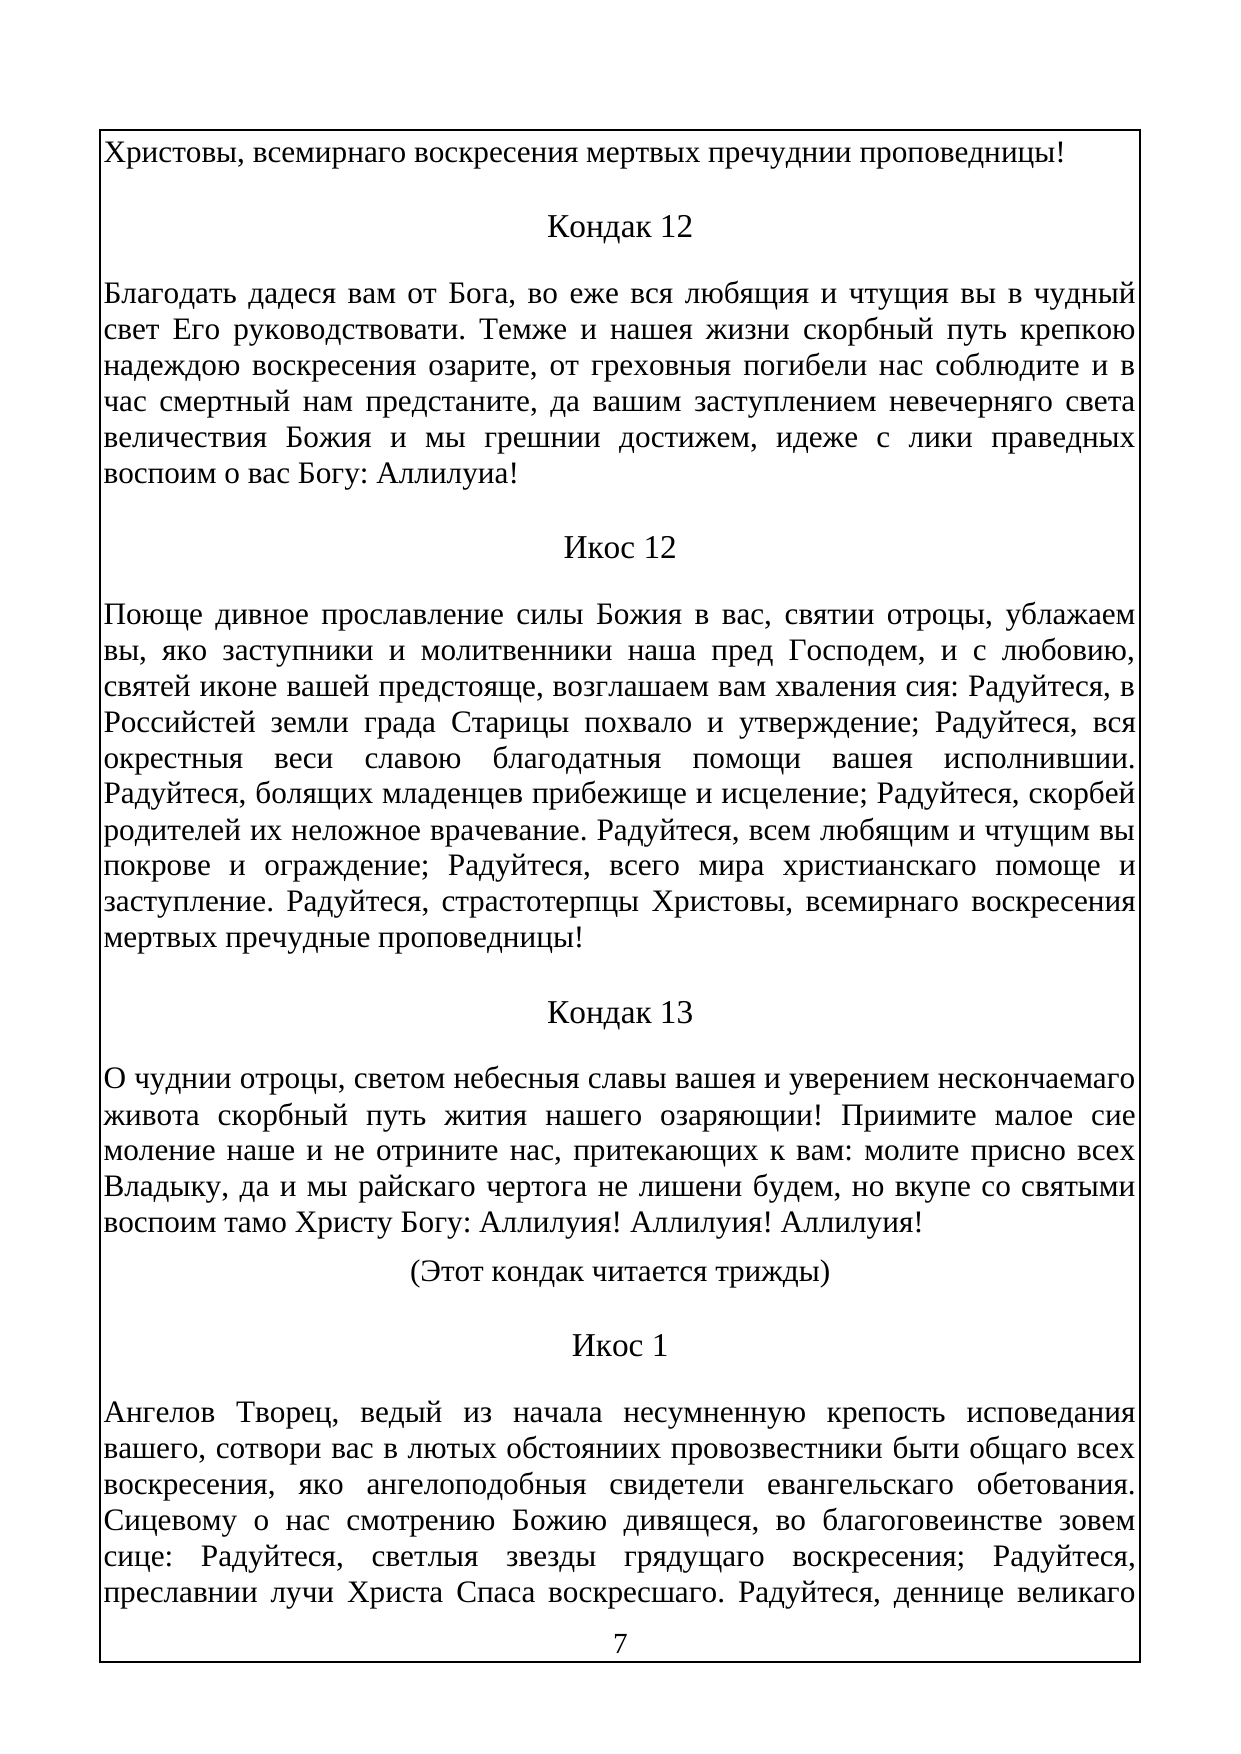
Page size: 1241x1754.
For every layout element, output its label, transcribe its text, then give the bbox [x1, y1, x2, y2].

text Благодать дадеся вам от Бога, во еже вся любящия и чтущия вы в чудный свет Его руководствовати. Темже и нашея жизни скорбный путь крепкою надеждою воскресения озарите, от греховныя погибели нас соблюдите и в час смертный нам предстаните, да вашим заступлением невечерняго света величествия Божия и мы грешнии достижем, идеже с лики праведных воспоим о вас Богу: Аллилуиа! [103, 274, 1137, 490]
text (Этот кондак читается трижды) [103, 1252, 1137, 1288]
text О чуднии отроцы, светом небесныя славы вашея и уверением нескончаемаго живота скорбный путь жития нашего озаряющии! Приимите малое сие моление наше и не отрините нас, притекающих к вам: молите присно всех Владыку, да и мы райскаго чертога не лишени будем, но вкупе со святыми воспоим тамо Христу Богу: Аллилуия! Аллилуия! Аллилуия! [103, 1060, 1137, 1239]
subtitle Кондак 13 [103, 992, 1137, 1030]
subtitle Икос 1 [103, 1325, 1137, 1364]
text Ангелов Творец, ведый из начала несумненную крепость исповедания вашего, сотвори вас в лютых обстояниих провозвестники быти общаго всех воскресения, яко ангелоподобныя свидетели евангельскаго обетования. Сицевому о нас смотрению Божию дивящеся, во благоговеинстве зовем сице: Радуйтеся, светлыя звезды грядущаго воскресения; Радуйтеся, преславнии лучи Христа Спаса воскресшаго. Радуйтеся, деннице великаго [103, 1393, 1137, 1609]
subtitle Кондак 12 [103, 206, 1137, 245]
subtitle Икос 12 [103, 527, 1137, 566]
text Христовы, всемирнаго воскресения мертвых пречуднии проповедницы! [103, 133, 1137, 169]
text Поюще дивное прославление силы Божия в вас, святии отроцы, ублажаем вы, яко заступники и молитвенники наша пред Господем, и с любовию, святей иконе вашей предстояще, возглашаем вам хваления сия: Радуйтеся, в Российстей земли града Старицы похвало и утверждение; Радуйтеся, вся окрестныя веси славою благодатныя помощи вашея исполнившии. Радуйтеся, болящих младенцев прибежище и исцеление; Радуйтеся, скорбей родителей их неложное врачевание. Радуйтеся, всем любящим и чтущим вы покрове и ограждение; Радуйтеся, всего мира христианскаго помоще и заступление. Радуйтеся, страстотерпцы Христовы, всемирнаго воскресения мертвых пречудные проповедницы! [103, 595, 1137, 954]
